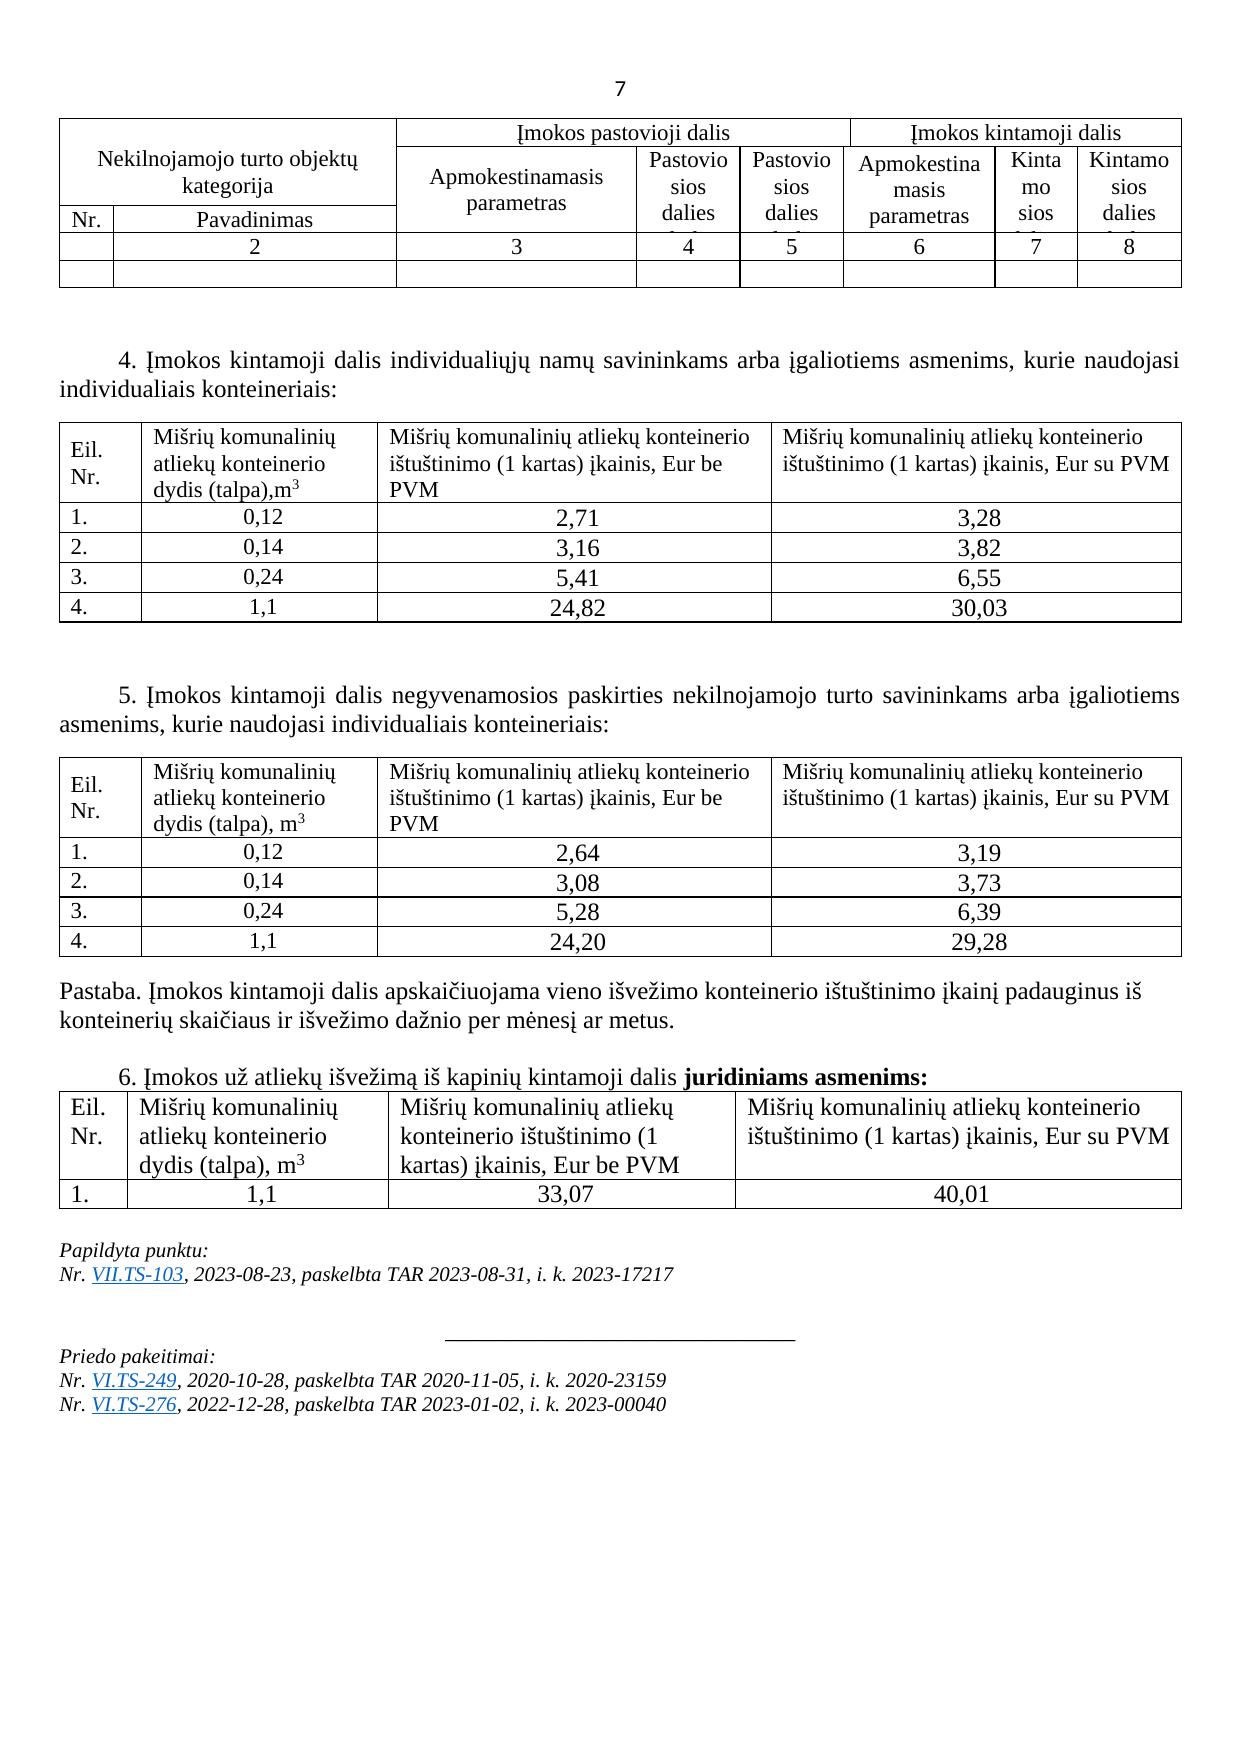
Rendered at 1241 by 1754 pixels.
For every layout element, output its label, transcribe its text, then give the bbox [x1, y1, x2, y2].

table_header Mišrių komunalinių atliekų konteinerio ištuštinimo (1 kartas) įkainis, Eur be PVM [378, 423, 771, 502]
table_cell 0,14 [142, 533, 377, 562]
table_header Eil. Nr. [60, 758, 141, 837]
table_header Įmokos pastovioji dalis [397, 119, 850, 146]
text Papildyta punktu: [59, 1238, 1181, 1262]
table_cell 5,41 [378, 563, 771, 592]
table_cell Pastoviosios dalies dydis per mėnesį, Eur/mėn. be PVM [637, 147, 739, 232]
table_cell [114, 261, 396, 287]
table_cell [60, 233, 113, 259]
table_cell 6,39 [772, 898, 1181, 926]
text Nr. VII.TS-103, 2023-08-23, paskelbta TAR 2023-08-31, i. k. 2023-17217 [59, 1262, 1181, 1286]
table_cell 2,71 [378, 503, 771, 532]
table_cell Kintamosios dalies dydis, Eur/mėn. su PVM [1078, 147, 1181, 232]
table_cell 3,08 [378, 868, 771, 896]
table_header Mišrių komunalinių atliekų konteinerio ištuštinimo (1 kartas) įkainis, Eur be PVM [378, 758, 771, 837]
table_cell 3,16 [378, 533, 771, 562]
table_cell 3. [60, 898, 141, 926]
text Nr. VI.TS-249, 2020-10-28, paskelbta TAR 2020-11-05, i. k. 2020-23159 [59, 1368, 1181, 1392]
table_cell [844, 261, 994, 287]
table_header Mišrių komunalinių atliekų konteinerio dydis (talpa), m3 [128, 1092, 388, 1178]
table_cell 1. [60, 838, 141, 867]
table_cell 40,01 [736, 1180, 1181, 1208]
table_cell 30,03 [772, 593, 1181, 621]
table_cell 2. [60, 533, 141, 562]
table_cell 6 [844, 233, 994, 259]
text Priedo pakeitimai: [59, 1344, 1181, 1368]
table_cell Apmokestinamasis parametras [397, 147, 636, 232]
text ____________________________ [59, 1315, 1181, 1344]
text Pastaba. Įmokos kintamoji dalis apskaičiuojama vieno išvežimo konteinerio ištuštinimo įkainį padauginus iš konteinerių skaičiaus ir išvežimo dažnio per mėnesį ar metus. [59, 976, 1181, 1034]
table_cell 5,28 [378, 898, 771, 926]
table_header Mišrių komunalinių atliekų konteinerio dydis (talpa), m3 [142, 758, 377, 837]
table_cell 24,20 [378, 927, 771, 956]
text Nr. VI.TS-276, 2022-12-28, paskelbta TAR 2023-01-02, i. k. 2023-00040 [59, 1392, 1181, 1416]
table_header Mišrių komunalinių atliekų konteinerio ištuštinimo (1 kartas) įkainis, Eur su PVM [772, 423, 1181, 502]
table_cell 33,07 [389, 1180, 735, 1208]
table_cell 2,64 [378, 838, 771, 867]
table_cell [1078, 261, 1181, 287]
table_cell 6,55 [772, 563, 1181, 592]
table_header Įmokos kintamoji dalis [851, 119, 1181, 146]
table_cell 1,1 [128, 1180, 388, 1208]
table_cell 24,82 [378, 593, 771, 621]
table_cell [996, 261, 1077, 287]
table_cell Pastoviosios dalies dydis per mėnesį, Eur/mėn. su PVM [741, 147, 843, 232]
table_cell 29,28 [772, 927, 1181, 956]
table_cell Nr. [60, 206, 113, 232]
text 5. Įmokos kintamoji dalis negyvenamosios paskirties nekilnojamojo turto savininkams arba įgaliotiems asmenims, kurie naudojasi individualiais konteineriais: [59, 680, 1181, 737]
table_cell 1. [60, 503, 141, 532]
table_header Mišrių komunalinių atliekų konteinerio ištuštinimo (1 kartas) įkainis, Eur su PVM [736, 1092, 1181, 1178]
table_cell 0,24 [142, 898, 377, 926]
table_cell Apmokestinamasis parametras [844, 147, 994, 232]
table_cell 4. [60, 593, 141, 621]
table_cell 3,28 [772, 503, 1181, 532]
table_cell 0,12 [142, 838, 377, 867]
table_cell 5 [741, 233, 843, 259]
text 6. Įmokos už atliekų išvežimą iš kapinių kintamoji dalis juridiniams asmenims: [59, 1062, 1181, 1091]
table_header Eil. Nr. [60, 1092, 127, 1178]
table_cell 0,12 [142, 503, 377, 532]
table_cell 3,19 [772, 838, 1181, 867]
table_cell 1,1 [142, 927, 377, 956]
table_header Mišrių komunalinių atliekų konteinerio ištuštinimo (1 kartas) įkainis, Eur su PVM [772, 758, 1181, 837]
table_cell [60, 261, 113, 287]
table_header Eil. Nr. [60, 423, 141, 502]
table_cell 4 [637, 233, 739, 259]
table_cell 1. [60, 1180, 127, 1208]
table_header Mišrių komunalinių atliekų konteinerio ištuštinimo (1 kartas) įkainis, Eur be PVM [389, 1092, 735, 1178]
table_cell [397, 261, 636, 287]
table_header Nekilnojamojo turto objektų kategorija [60, 119, 396, 205]
table_cell 8 [1078, 233, 1181, 259]
table_cell Pavadinimas [114, 206, 396, 232]
table_cell 3. [60, 563, 141, 592]
table_cell 3,82 [772, 533, 1181, 562]
table_cell 4. [60, 927, 141, 956]
table_cell 2 [114, 233, 396, 259]
table_cell 7 [996, 233, 1077, 259]
table_header Mišrių komunalinių atliekų konteinerio dydis (talpa),m3 [142, 423, 377, 502]
table_cell 3 [397, 233, 636, 259]
table_cell 0,14 [142, 868, 377, 896]
table_cell 1,1 [142, 593, 377, 621]
table_cell Kintamo sios dalies dydis, Eur/mėn. be PVM [996, 147, 1077, 232]
table_cell 3,73 [772, 868, 1181, 896]
table_cell 0,24 [142, 563, 377, 592]
text 4. Įmokos kintamoji dalis individualiųjų namų savininkams arba įgaliotiems asmenims, kurie naudojasi individualiais konteineriais: [59, 346, 1181, 403]
table_cell 2. [60, 868, 141, 896]
